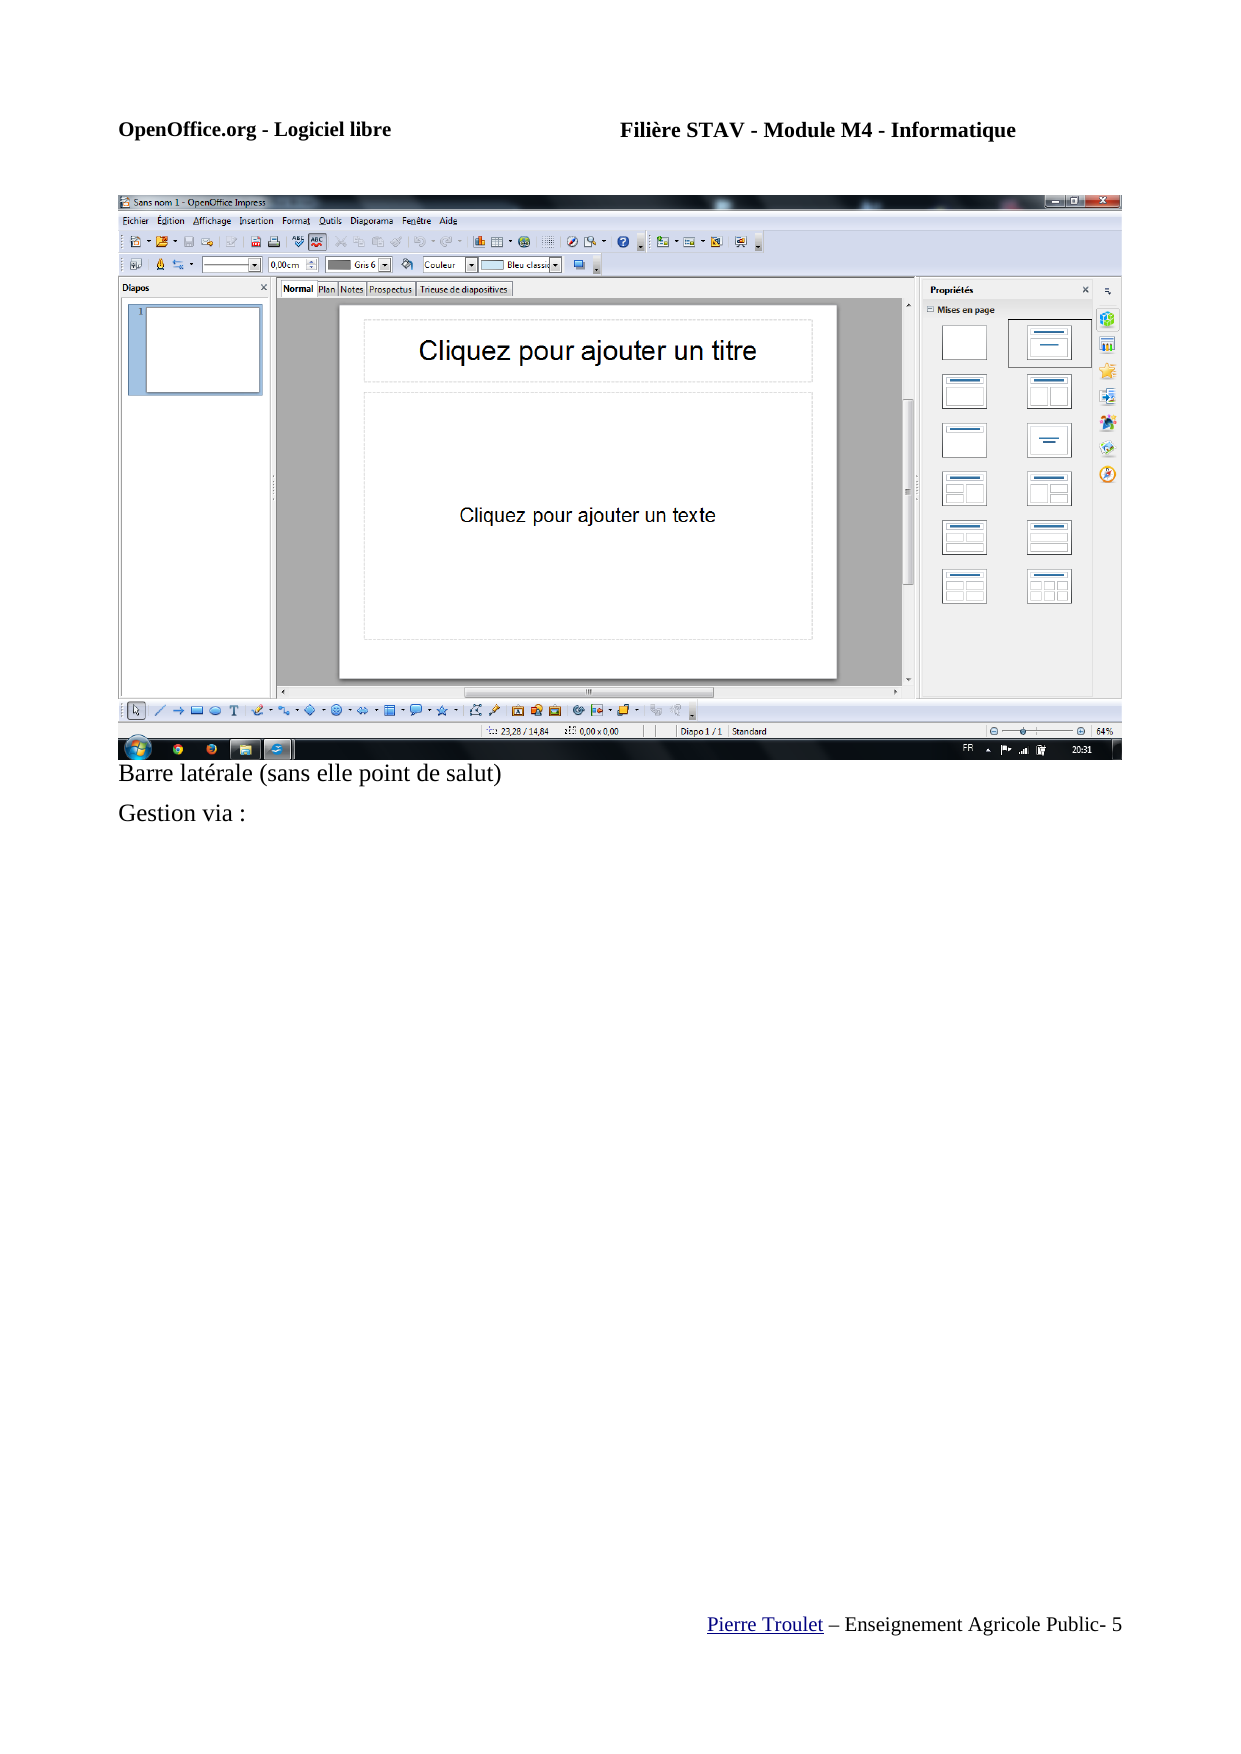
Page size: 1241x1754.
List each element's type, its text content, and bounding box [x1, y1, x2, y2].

text Gestion via : [118, 799, 1122, 827]
picture [118, 195, 1122, 760]
text Barre latérale (sans elle point de salut) [118, 760, 1122, 787]
